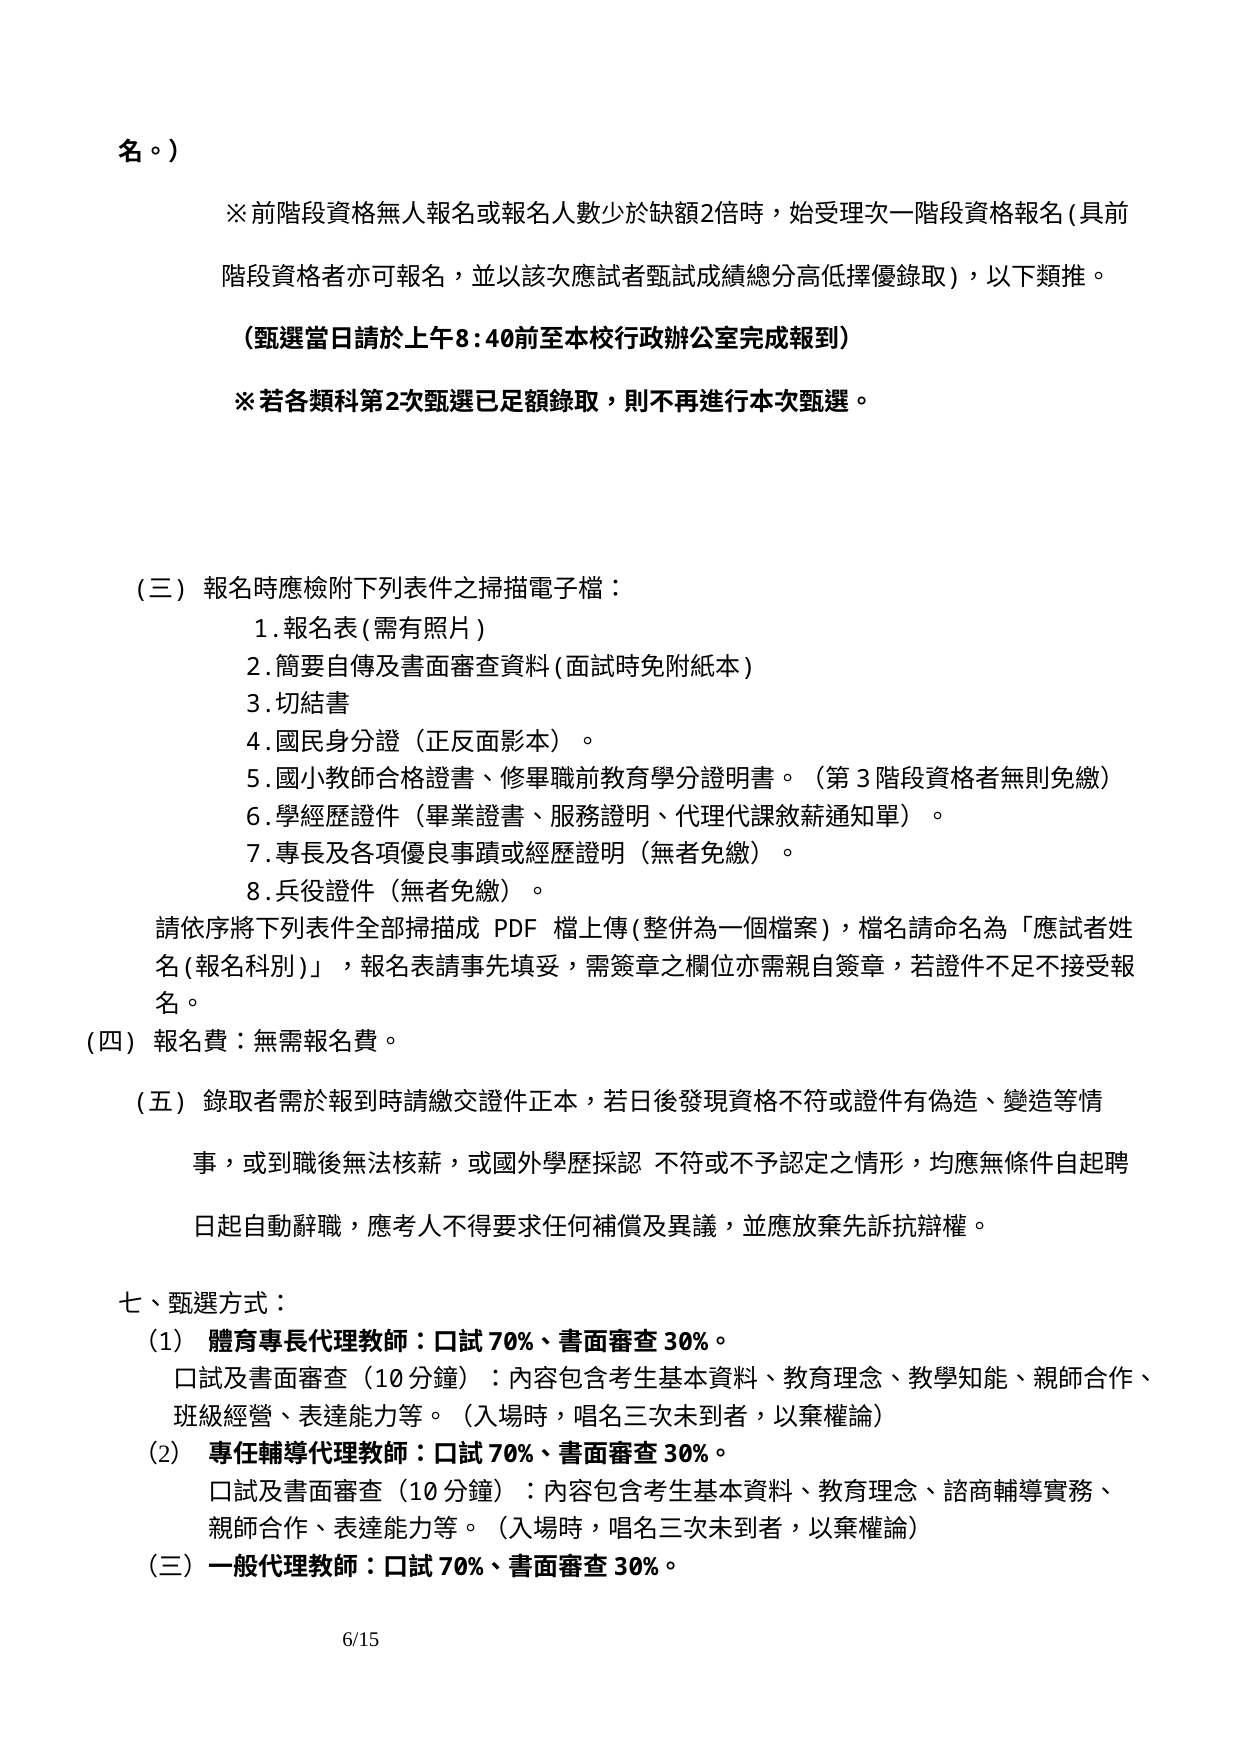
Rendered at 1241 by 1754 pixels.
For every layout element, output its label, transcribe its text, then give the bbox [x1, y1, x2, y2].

text 口試及書面審查（10分鐘）：內容包含考生基本資料、教育理念、諮商輔導實務、親師合作、表達能力等。（入場時，唱名三次未到者，以棄權論） [208, 1470, 1137, 1545]
text 名。） [118, 108, 1137, 170]
text 8.兵役證件（無者免繳）。 [156, 870, 1137, 908]
text (三) 報名時應檢附下列表件之掃描電子檔： [118, 545, 1137, 608]
text 5.國小教師合格證書、修畢職前教育學分證明書。（第3階段資格者無則免繳） [156, 758, 1137, 795]
text (四) 報名費：無需報名費。 [83, 1020, 1137, 1058]
list 體育專長代理教師：口試70%、書面審查30%。 [133, 1320, 1137, 1358]
text 七、甄選方式： [118, 1283, 1137, 1320]
text 口試及書面審查（10分鐘）：內容包含考生基本資料、教育理念、教學知能、親師合作、班級經營、表達能力等。（入場時，唱名三次未到者，以棄權論） [174, 1358, 1137, 1433]
text 4.國民身分證（正反面影本）。 [156, 720, 1137, 758]
text 6.學經歷證件（畢業證書、服務證明、代理代課敘薪通知單）。 [156, 795, 1137, 833]
text （三）一般代理教師：口試70%、書面審查30%。 [118, 1545, 1137, 1583]
text 請依序將下列表件全部掃描成 PDF 檔上傳(整併為一個檔案)，檔名請命名為「應試者姓名(報名科別)」，報名表請事先填妥，需簽章之欄位亦需親自簽章，若證件不足不接受報名。 [156, 908, 1137, 1020]
text 7.專長及各項優良事蹟或經歷證明（無者免繳）。 [156, 833, 1137, 870]
text 事，或到職後無法核薪，或國外學歷採認 不符或不予認定之情形，均應無條件自起聘日起自動辭職，應考人不得要求任何補償及異議，並應放棄先訴抗辯權。 [192, 1120, 1137, 1245]
text 3.切結書 [156, 683, 1137, 720]
text ※若各類科第2次甄選已足額錄取，則不再進行本次甄選。 [229, 358, 1137, 420]
text （甄選當日請於上午8:40前至本校行政辦公室完成報到） [229, 295, 1137, 358]
text 2.簡要自傳及書面審查資料(面試時免附紙本) [156, 645, 1137, 683]
text 1.報名表(需有照片) [118, 608, 1137, 645]
text (五) 錄取者需於報到時請繳交證件正本，若日後發現資格不符或證件有偽造、變造等情 [133, 1058, 1137, 1120]
list 專任輔導代理教師：口試70%、書面審查30%。 [133, 1433, 1137, 1470]
text ※前階段資格無人報名或報名人數少於缺額2倍時，始受理次一階段資格報名(具前階段資格者亦可報名，並以該次應試者甄試成績總分高低擇優錄取)，以下類推。 [221, 170, 1137, 295]
